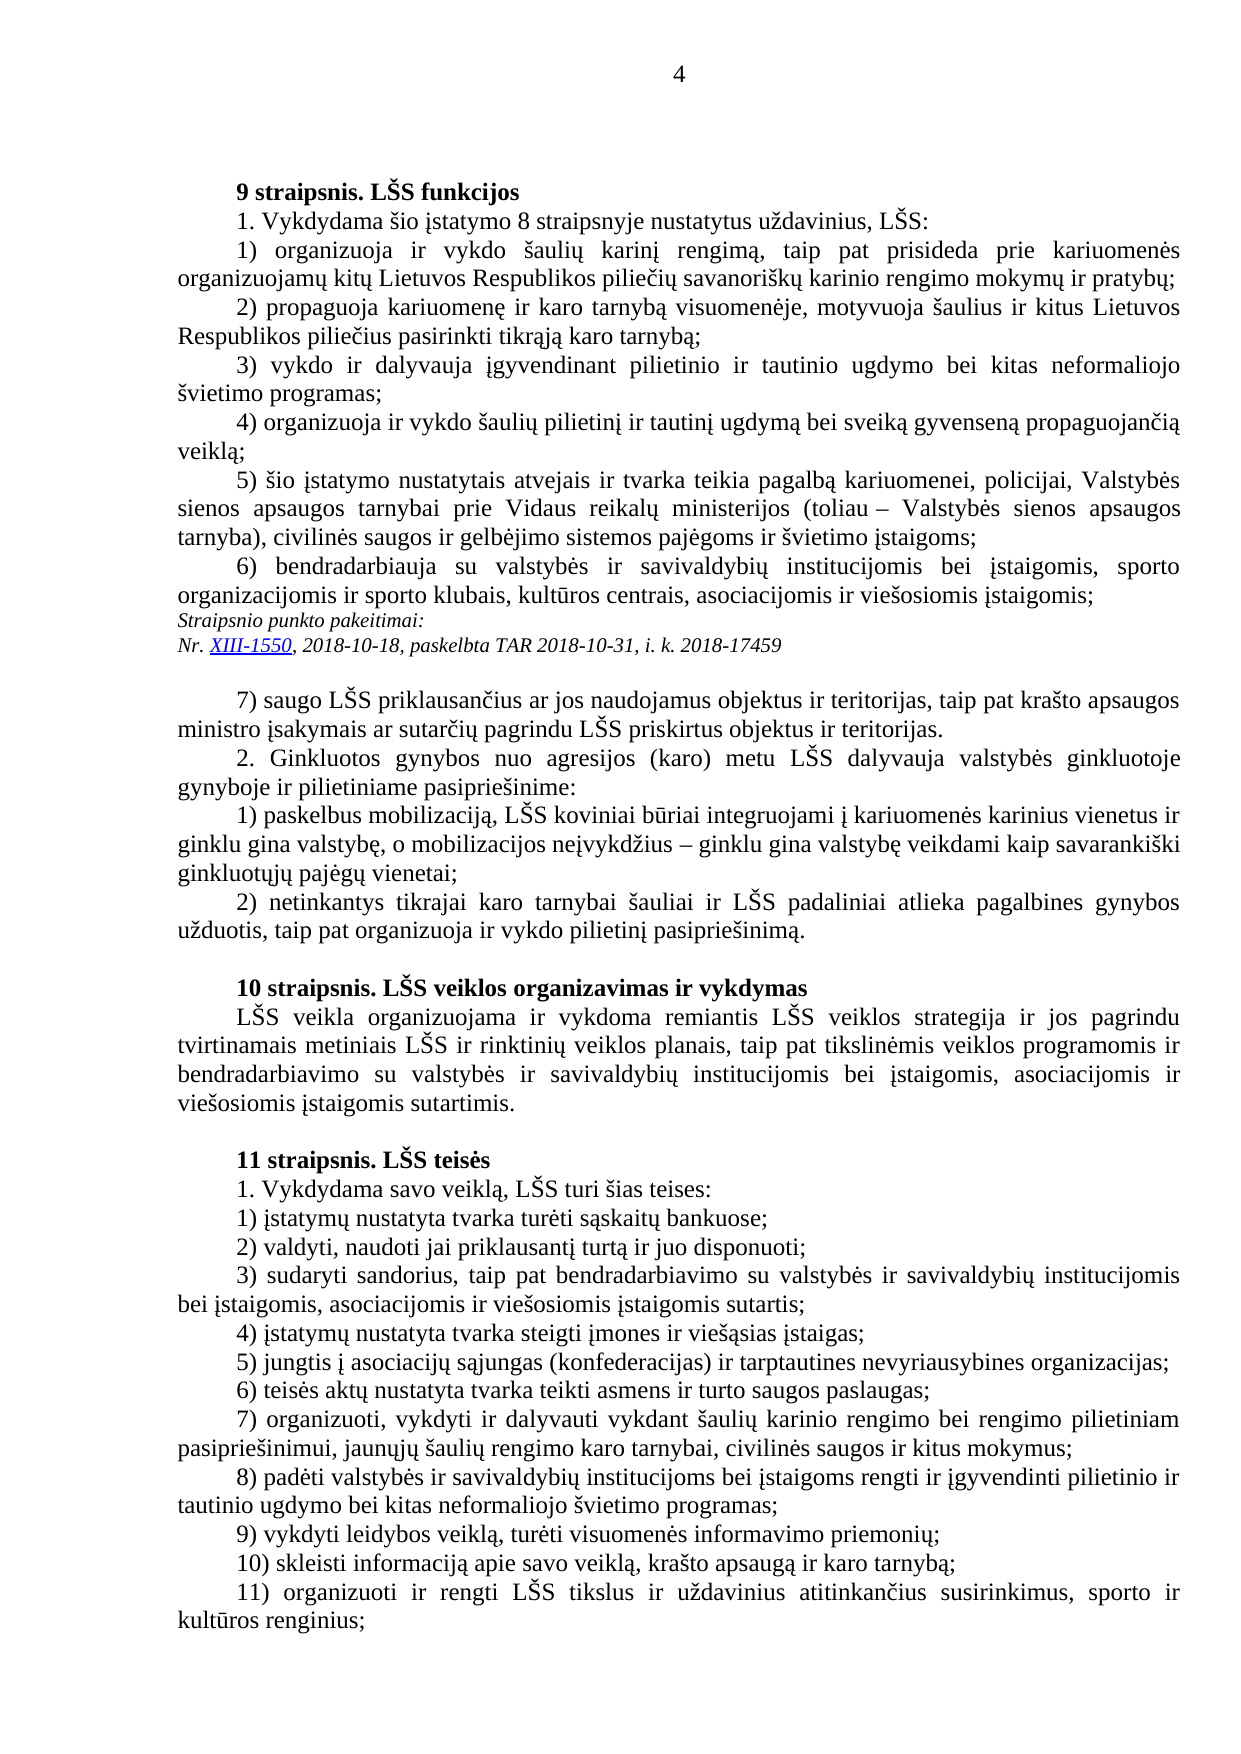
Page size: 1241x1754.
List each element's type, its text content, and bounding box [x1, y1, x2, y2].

text 6) teisės aktų nustatyta tvarka teikti asmens ir turto saugos paslaugas; [177, 1375, 1181, 1404]
text 9) vykdyti leidybos veiklą, turėti visuomenės informavimo priemonių; [177, 1519, 1181, 1548]
text 2) netinkantys tikrajai karo tarnybai šauliai ir LŠS padaliniai atlieka pagalbines gynybos užduotis, taip pat organizuoja ir vykdo pilietinį pasipriešinimą. [177, 887, 1181, 944]
text 11) organizuoti ir rengti LŠS tikslus ir uždavinius atitinkančius susirinkimus, sporto ir kultūros renginius; [177, 1577, 1181, 1634]
text 1) organizuoja ir vykdo šaulių karinį rengimą, taip pat prisideda prie kariuomenės organizuojamų kitų Lietuvos Respublikos piliečių savanoriškų karinio rengimo mokymų ir pratybų; [177, 235, 1181, 292]
text 10) skleisti informaciją apie savo veiklą, krašto apsaugą ir karo tarnybą; [177, 1548, 1181, 1577]
text 7) saugo LŠS priklausančius ar jos naudojamus objektus ir teritorijas, taip pat krašto apsaugos ministro įsakymais ar sutarčių pagrindu LŠS priskirtus objektus ir teritorijas. [177, 685, 1181, 743]
text 1) įstatymų nustatyta tvarka turėti sąskaitų bankuose; [177, 1203, 1181, 1232]
text 1. Vykdydama šio įstatymo 8 straipsnyje nustatytus uždavinius, LŠS: [177, 206, 1181, 235]
text 8) padėti valstybės ir savivaldybių institucijoms bei įstaigoms rengti ir įgyvendinti pilietinio ir tautinio ugdymo bei kitas neformaliojo švietimo programas; [177, 1462, 1181, 1519]
text 3) vykdo ir dalyvauja įgyvendinant pilietinio ir tautinio ugdymo bei kitas neformaliojo švietimo programas; [177, 350, 1181, 407]
text Nr. XIII-1550, 2018-10-18, paskelbta TAR 2018-10-31, i. k. 2018-17459 [177, 632, 1181, 657]
text 4) organizuoja ir vykdo šaulių pilietinį ir tautinį ugdymą bei sveiką gyvenseną propaguojančią veiklą; [177, 407, 1181, 465]
text 2) valdyti, naudoti jai priklausantį turtą ir juo disponuoti; [177, 1232, 1181, 1260]
text 5) jungtis į asociacijų sąjungas (konfederacijas) ir tarptautines nevyriausybines organizacijas; [177, 1347, 1181, 1375]
text 2. Ginkluotos gynybos nuo agresijos (karo) metu LŠS dalyvauja valstybės ginkluotoje gynyboje ir pilietiniame pasipriešinime: [177, 743, 1181, 800]
text 7) organizuoti, vykdyti ir dalyvauti vykdant šaulių karinio rengimo bei rengimo pilietiniam pasipriešinimui, jaunųjų šaulių rengimo karo tarnybai, civilinės saugos ir kitus mokymus; [177, 1404, 1181, 1462]
text 10 straipsnis. LŠS veiklos organizavimas ir vykdymas [177, 973, 1181, 1002]
text 11 straipsnis. LŠS teisės [177, 1145, 1181, 1174]
text 4) įstatymų nustatyta tvarka steigti įmones ir viešąsias įstaigas; [177, 1318, 1181, 1347]
text 2) propaguoja kariuomenę ir karo tarnybą visuomenėje, motyvuoja šaulius ir kitus Lietuvos Respublikos piliečius pasirinkti tikrąją karo tarnybą; [177, 292, 1181, 350]
text 9 straipsnis. LŠS funkcijos [177, 177, 1181, 206]
text LŠS veikla organizuojama ir vykdoma remiantis LŠS veiklos strategija ir jos pagrindu tvirtinamais metiniais LŠS ir rinktinių veiklos planais, taip pat tikslinėmis veiklos programomis ir bendradarbiavimo su valstybės ir savivaldybių institucijomis bei įstaigomis, asociacijomis ir viešosiomis įstaigomis sutartimis. [177, 1002, 1181, 1117]
text 3) sudaryti sandorius, taip pat bendradarbiavimo su valstybės ir savivaldybių institucijomis bei įstaigomis, asociacijomis ir viešosiomis įstaigomis sutartis; [177, 1260, 1181, 1318]
text 1. Vykdydama savo veiklą, LŠS turi šias teises: [177, 1174, 1181, 1203]
text 1) paskelbus mobilizaciją, LŠS koviniai būriai integruojami į kariuomenės karinius vienetus ir ginklu gina valstybę, o mobilizacijos neįvykdžius – ginklu gina valstybę veikdami kaip savarankiški ginkluotųjų pajėgų vienetai; [177, 800, 1181, 887]
text 5) šio įstatymo nustatytais atvejais ir tvarka teikia pagalbą kariuomenei, policijai, Valstybės sienos apsaugos tarnybai prie Vidaus reikalų ministerijos (toliau – Valstybės sienos apsaugos tarnyba), civilinės saugos ir gelbėjimo sistemos pajėgoms ir švietimo įstaigoms; [177, 465, 1181, 551]
text 6) bendradarbiauja su valstybės ir savivaldybių institucijomis bei įstaigomis, sporto organizacijomis ir sporto klubais, kultūros centrais, asociacijomis ir viešosiomis įstaigomis; [177, 551, 1181, 608]
text Straipsnio punkto pakeitimai: [177, 608, 1181, 632]
